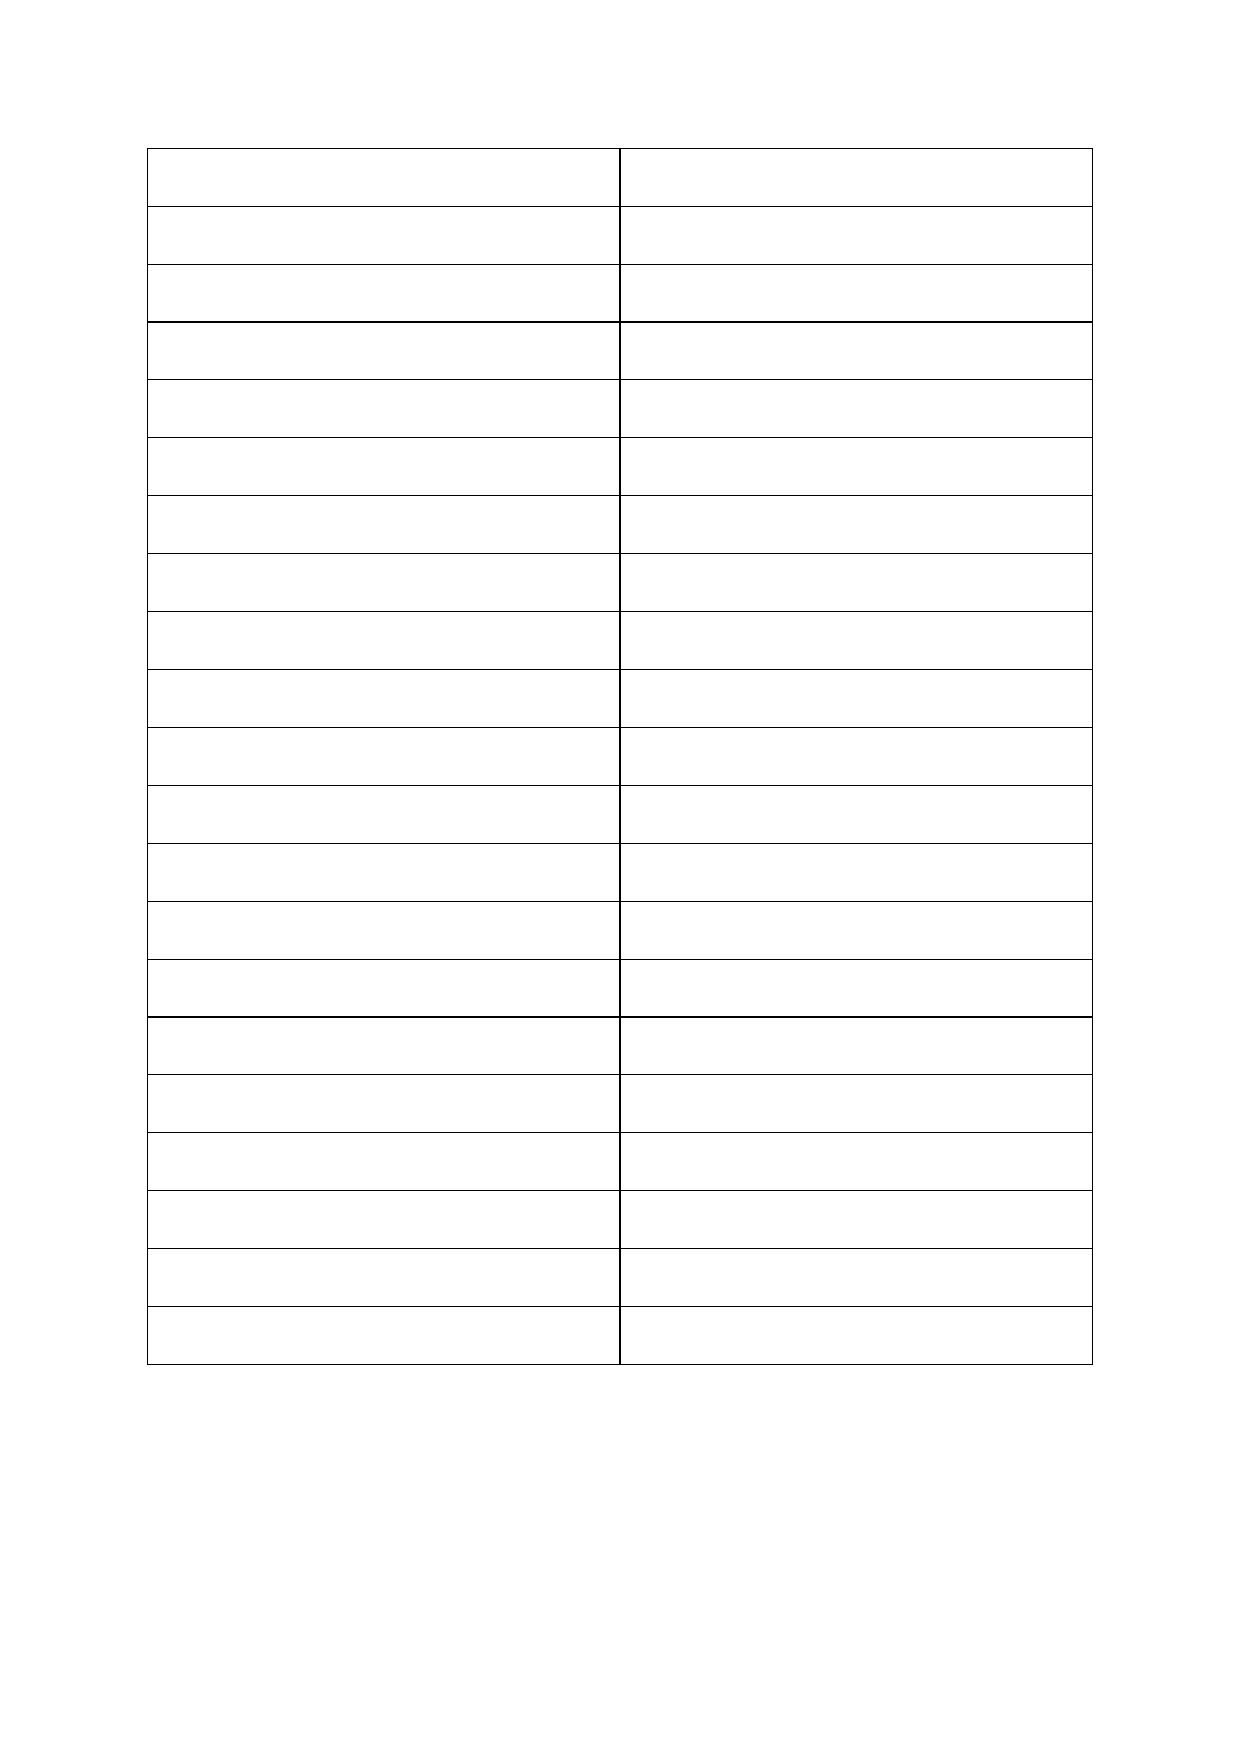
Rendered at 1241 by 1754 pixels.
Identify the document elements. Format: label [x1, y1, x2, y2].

table_cell [148, 902, 619, 958]
table_cell [148, 1249, 619, 1306]
table_cell [621, 786, 1092, 843]
table_cell [148, 149, 619, 206]
table_cell [148, 960, 619, 1016]
table_cell [621, 1191, 1092, 1248]
table_cell [148, 612, 619, 669]
table_cell [621, 554, 1092, 611]
table_cell [148, 786, 619, 843]
table_cell [148, 670, 619, 727]
table_cell [621, 149, 1092, 206]
table_cell [148, 1018, 619, 1074]
table_cell [148, 728, 619, 785]
table_cell [621, 902, 1092, 958]
table_cell [148, 265, 619, 321]
table_cell [148, 207, 619, 263]
table_cell [621, 1075, 1092, 1132]
table_cell [621, 323, 1092, 379]
table_cell [621, 207, 1092, 263]
table_cell [621, 1018, 1092, 1074]
table_cell [148, 380, 619, 437]
table_cell [148, 1191, 619, 1248]
table_cell [621, 496, 1092, 553]
table_cell [148, 844, 619, 901]
table_cell [621, 960, 1092, 1016]
table_cell [621, 612, 1092, 669]
table_cell [621, 438, 1092, 495]
table_cell [148, 438, 619, 495]
table_cell [621, 1133, 1092, 1190]
table_cell [621, 670, 1092, 727]
table_cell [148, 496, 619, 553]
table_cell [621, 844, 1092, 901]
table_cell [621, 1307, 1092, 1364]
table_cell [148, 1307, 619, 1364]
table_cell [148, 1133, 619, 1190]
table_cell [148, 323, 619, 379]
table_cell [621, 728, 1092, 785]
table_cell [148, 554, 619, 611]
table_cell [621, 380, 1092, 437]
table_cell [621, 265, 1092, 321]
table_cell [148, 1075, 619, 1132]
table_cell [621, 1249, 1092, 1306]
